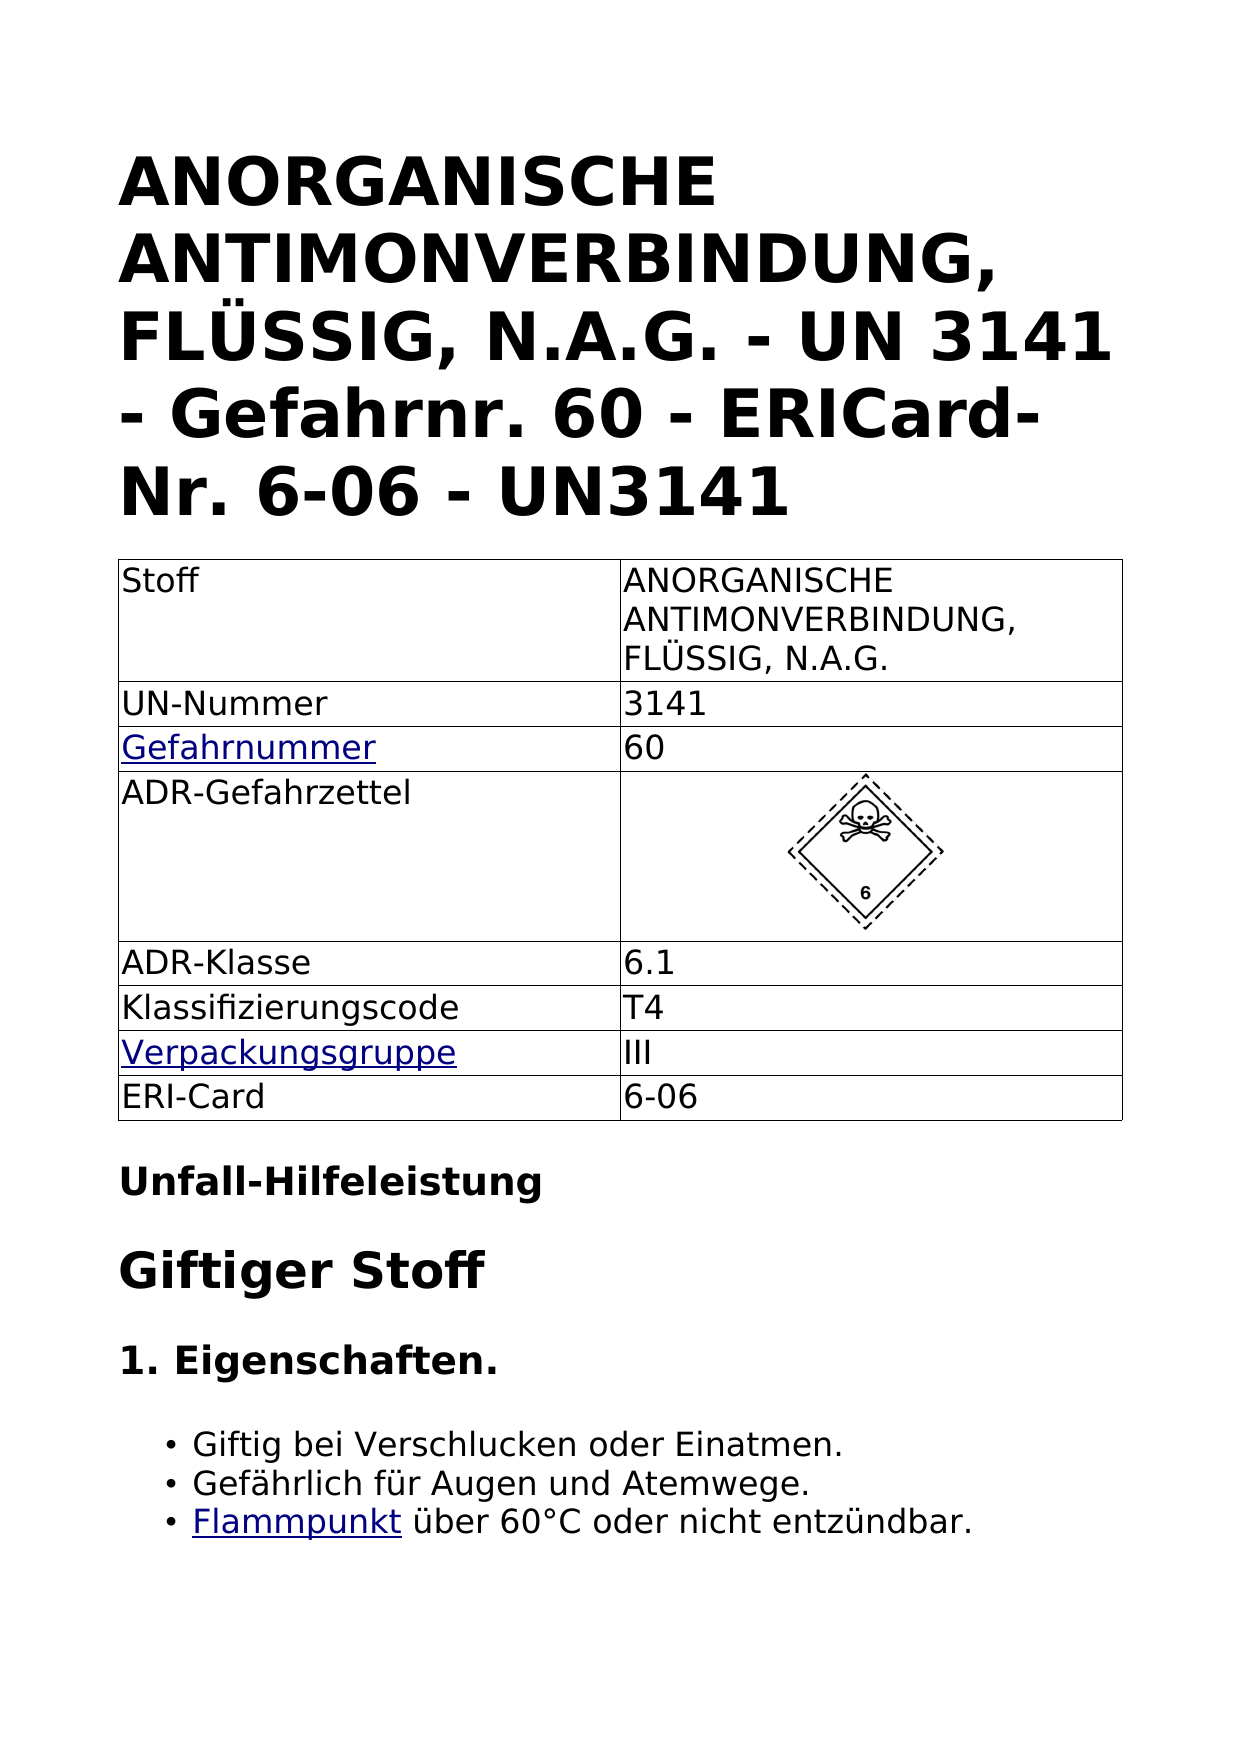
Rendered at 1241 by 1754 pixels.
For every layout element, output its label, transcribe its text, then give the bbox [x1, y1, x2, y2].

subtitle Unfall-Hilfeleistung [118, 1160, 1122, 1205]
table_cell III [621, 1031, 1122, 1075]
table_cell 3141 [621, 682, 1122, 726]
table_cell ERI-Card [119, 1076, 620, 1120]
table_cell ADR-Klasse [119, 942, 620, 985]
table_cell Klassifizierungscode [119, 986, 620, 1030]
table_cell 6.1 [621, 942, 1122, 985]
table_header Stoff [119, 560, 620, 681]
table_cell Verpackungsgruppe [119, 1031, 620, 1075]
list Gefährlich für Augen und Atemwege. [177, 1464, 1122, 1503]
table_cell 60 [621, 727, 1122, 771]
list Flammpunkt über 60°C oder nicht entzündbar. [177, 1503, 1122, 1542]
subtitle 1. Eigenschaften. [118, 1338, 1122, 1383]
picture [787, 773, 944, 930]
table_cell UN-Nummer [119, 682, 620, 726]
subtitle ANORGANISCHE ANTIMONVERBINDUNG, FLÜSSIG, N.A.G. - UN 3141 - Gefahrnr. 60 - ERICard-Nr. 6-06 - UN3141 [118, 143, 1122, 531]
table_cell T4 [621, 986, 1122, 1030]
table_cell 6-06 [621, 1076, 1122, 1120]
table_cell Gefahrnummer [119, 727, 620, 771]
list Giftig bei Verschlucken oder Einatmen. [177, 1425, 1122, 1464]
table_cell [621, 772, 1122, 941]
subtitle Giftiger Stoff [118, 1242, 1122, 1301]
table_cell ADR-Gefahrzettel [119, 772, 620, 941]
table_header ANORGANISCHE ANTIMONVERBINDUNG, FLÜSSIG, N.A.G. [621, 560, 1122, 681]
